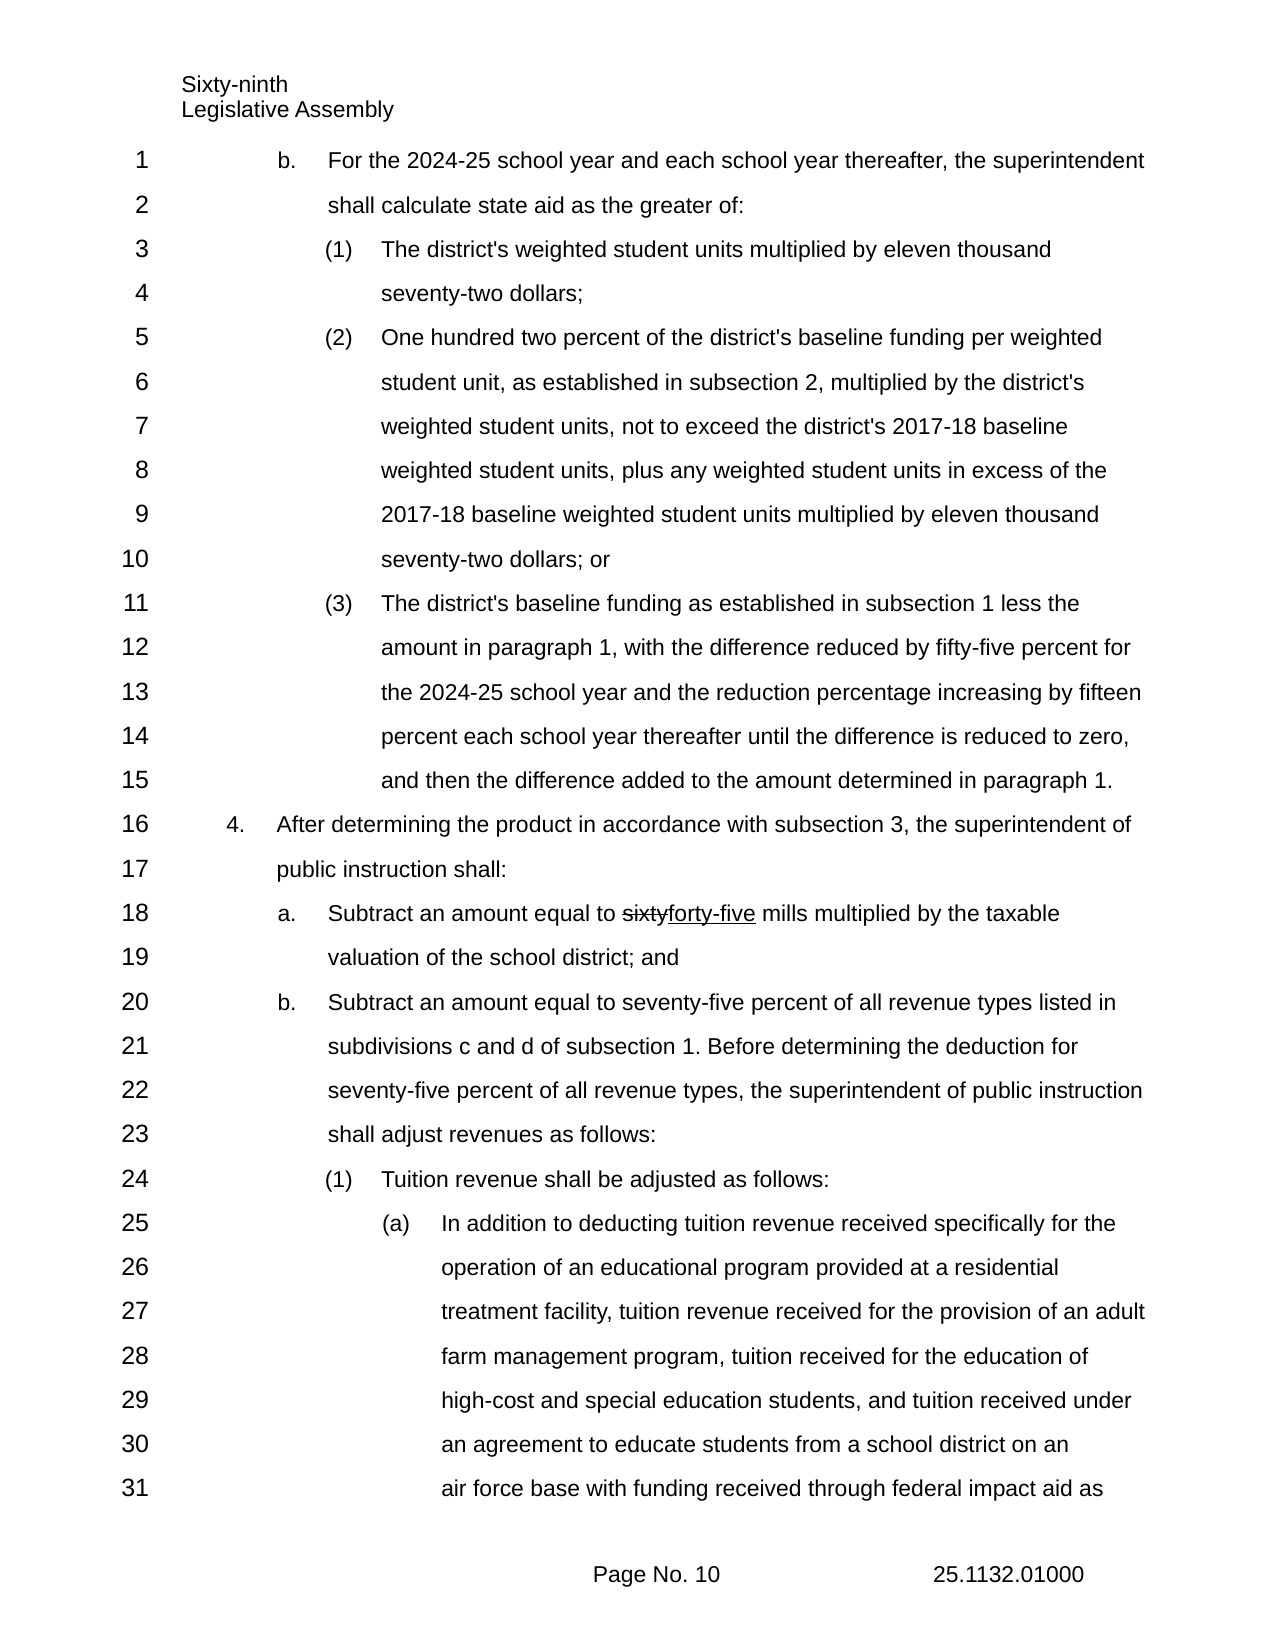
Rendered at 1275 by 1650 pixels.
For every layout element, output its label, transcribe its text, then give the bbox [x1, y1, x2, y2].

text 4. After determining the product in accordance with subsection 3, the superintendent of public instruction shall: [181, 797, 1154, 886]
text (1) The district's weighted student units multiplied by eleven thousand seventy‑two dollars; [181, 222, 1154, 310]
text (1) Tuition revenue shall be adjusted as follows: [181, 1152, 1154, 1196]
text (a) In addition to deducting tuition revenue received specifically for the operation of an educational program provided at a residential treatment facility, tuition revenue received for the provision of an adult farm management program, tuition received for the education of high‑cost and special education students, and tuition received under an agreement to educate students from a school district on an air force base with funding received through federal impact aid as [181, 1196, 1154, 1506]
text (2) One hundred two percent of the district's baseline funding per weighted student unit, as established in subsection 2, multiplied by the district's weighted student units, not to exceed the district's 2017‑18 baseline weighted student units, plus any weighted student units in excess of the 2017‑18 baseline weighted student units multiplied by eleven thousand seventy‑two dollars; or [181, 310, 1154, 576]
text (3) The district's baseline funding as established in subsection 1 less the amount in paragraph 1, with the difference reduced by fifty‑five percent for the 2024‑25 school year and the reduction percentage increasing by fifteen percent each school year thereafter until the difference is reduced to zero, and then the difference added to the amount determined in paragraph 1. [181, 576, 1154, 797]
text a. Subtract an amount equal to sixtyforty‑five mills multiplied by the taxable valuation of the school district; and [181, 886, 1154, 974]
text b. For the 2024‑25 school year and each school year thereafter, the superintendent shall calculate state aid as the greater of: [181, 133, 1154, 222]
text b. Subtract an amount equal to seventy‑five percent of all revenue types listed in subdivisions c and d of subsection 1. Before determining the deduction for seventy‑five percent of all revenue types, the superintendent of public instruction shall adjust revenues as follows: [181, 974, 1154, 1152]
